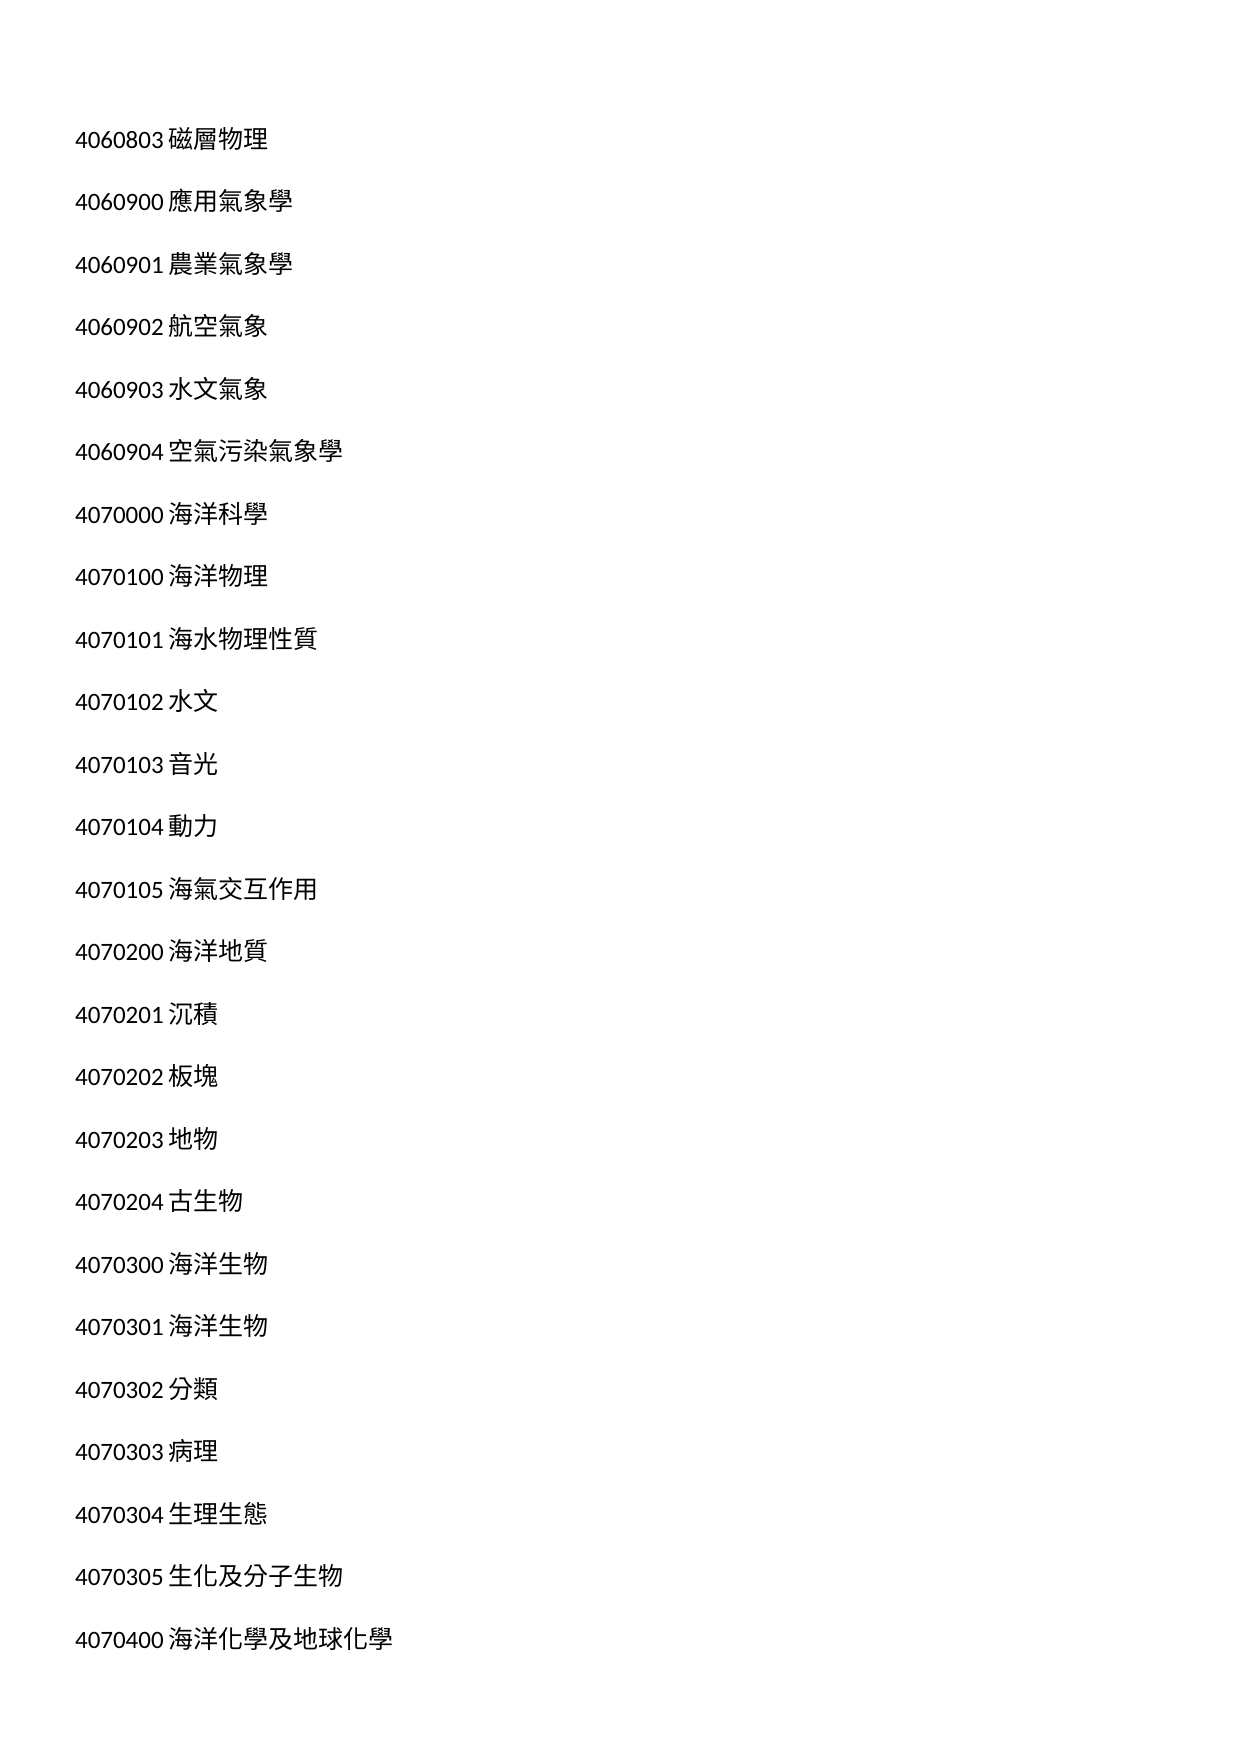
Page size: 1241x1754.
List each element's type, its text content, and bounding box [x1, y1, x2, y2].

text 4070102水文 [75, 658, 1165, 721]
text 4060900應用氣象學 [75, 158, 1165, 221]
text 4070000海洋科學 [75, 471, 1165, 533]
text 4060901農業氣象學 [75, 221, 1165, 283]
text 4070202板塊 [75, 1033, 1165, 1096]
text 4070302分類 [75, 1346, 1165, 1408]
text 4070105海氣交互作用 [75, 846, 1165, 908]
text 4070201沉積 [75, 971, 1165, 1033]
text 4070203地物 [75, 1096, 1165, 1158]
text 4070400海洋化學及地球化學 [75, 1596, 1165, 1658]
text 4060902航空氣象 [75, 283, 1165, 346]
text 4070101海水物理性質 [75, 596, 1165, 658]
text 4070103音光 [75, 721, 1165, 783]
text 4070304生理生態 [75, 1471, 1165, 1533]
text 4070100海洋物理 [75, 533, 1165, 596]
text 4070305生化及分子生物 [75, 1533, 1165, 1596]
text 4070300海洋生物 [75, 1221, 1165, 1283]
text 4060903水文氣象 [75, 346, 1165, 408]
text 4070204古生物 [75, 1158, 1165, 1221]
text 4070200海洋地質 [75, 908, 1165, 971]
text 4070303病理 [75, 1408, 1165, 1471]
text 4070104動力 [75, 783, 1165, 846]
text 4060904空氣污染氣象學 [75, 408, 1165, 471]
text 4070301海洋生物 [75, 1283, 1165, 1346]
text 4060803磁層物理 [75, 96, 1165, 158]
